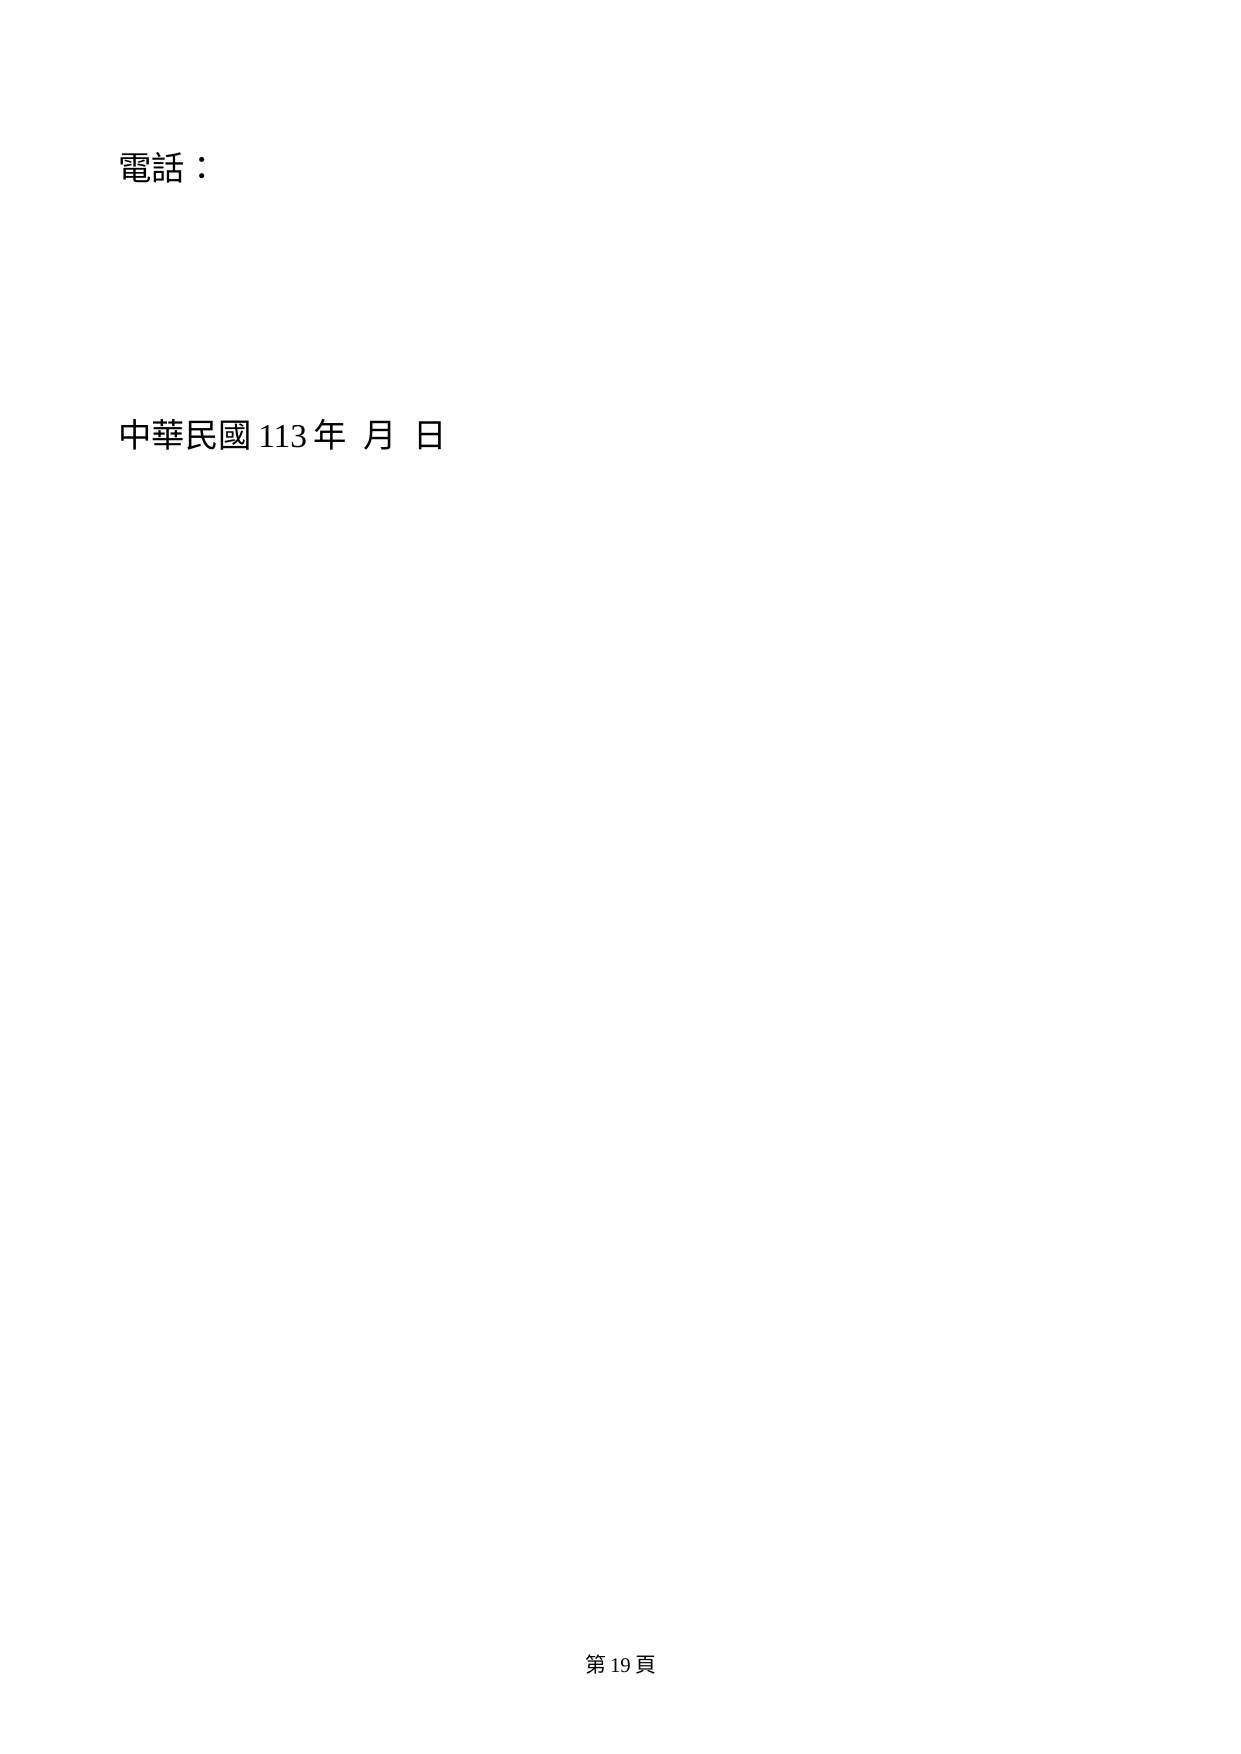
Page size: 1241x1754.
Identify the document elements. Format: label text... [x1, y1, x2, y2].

text 中華民國113年 月 日 [118, 391, 1122, 454]
text 電話： [118, 124, 1122, 186]
